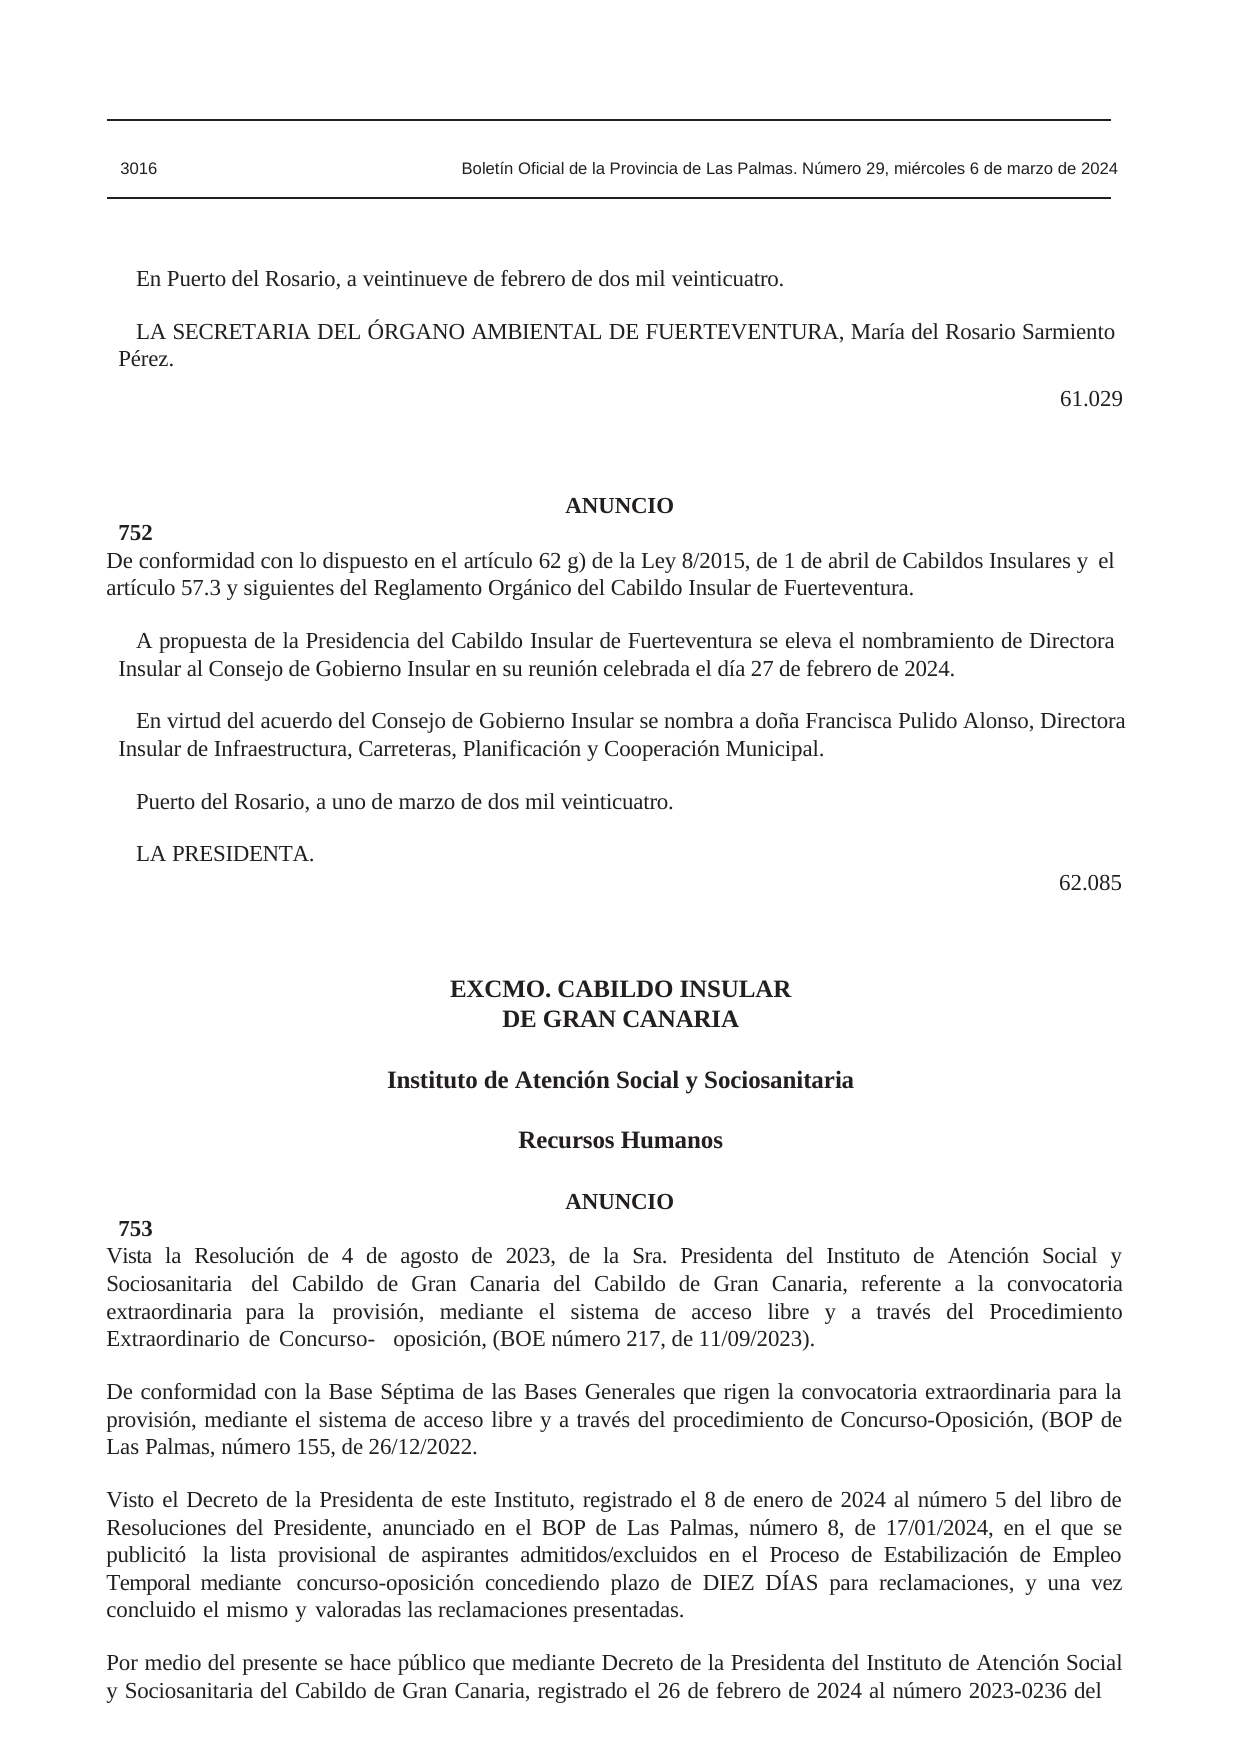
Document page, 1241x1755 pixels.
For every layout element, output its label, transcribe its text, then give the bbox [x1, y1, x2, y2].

text 61.029 [106, 385, 1123, 412]
text Puerto del Rosario, a uno de marzo de dos mil veinticuatro. [136, 788, 1134, 814]
text De conformidad con lo dispuesto en el artículo 62 g) de la Ley 8/2015, de 1 de abril de Cabildos Insulares y el artículo 57.3 y siguientes del Reglamento Orgánico del Cabildo Insular de Fuerteventura. [106, 547, 1122, 601]
text Por medio del presente se hace público que mediante Decreto de la Presidenta del Instituto de Atención Social y Sociosanitaria del Cabildo de Gran Canaria, registrado el 26 de febrero de 2024 al número 2023-0236 del [106, 1649, 1123, 1703]
text ANUNCIO [565, 1188, 1134, 1214]
text LA PRESIDENTA. [136, 841, 316, 867]
text ANUNCIO [565, 492, 1134, 518]
text De conformidad con la Base Séptima de las Bases Generales que rigen la convocatoria extraordinaria para la provisión, mediante el sistema de acceso libre y a través del procedimiento de Concurso-Oposición, (BOP de Las Palmas, número 155, de 26/12/2022. [106, 1378, 1123, 1460]
subtitle 752 [118, 519, 152, 545]
text Visto el Decreto de la Presidenta de este Instituto, registrado el 8 de enero de 2024 al número 5 del libro de Resoluciones del Presidente, anunciado en el BOP de Las Palmas, número 8, de 17/01/2024, en el que se publicitó la lista provisional de aspirantes admitidos/excluidos en el Proceso de Estabilización de Empleo Temporal mediante concurso-oposición concediendo plazo de DIEZ DÍAS para reclamaciones, y una vez concluido el mismo y valoradas las reclamaciones presentadas. [106, 1486, 1123, 1623]
text Vista la Resolución de 4 de agosto de 2023, de la Sra. Presidenta del Instituto de Atención Social y Sociosanitaria del Cabildo de Gran Canaria del Cabildo de Gran Canaria, referente a la convocatoria extraordinaria para la provisión, mediante el sistema de acceso libre y a través del Procedimiento Extraordinario de Concurso- oposición, (BOE número 217, de 11/09/2023). [106, 1242, 1123, 1352]
text A propuesta de la Presidencia del Cabildo Insular de Fuerteventura se eleva el nombramiento de Directora Insular al Consejo de Gobierno Insular en su reunión celebrada el día 27 de febrero de 2024. [118, 627, 1134, 681]
text Instituto de Atención Social y Sociosanitaria Recursos Humanos [384, 1065, 856, 1154]
text 62.085 [1059, 869, 1134, 895]
subtitle 753 [118, 1215, 152, 1241]
text En Puerto del Rosario, a veintinueve de febrero de dos mil veinticuatro. [136, 265, 1134, 291]
subtitle EXCMO. CABILDO INSULAR DE GRAN CANARIA [448, 974, 793, 1033]
text 3016 Boletín Oficial de la Provincia de Las Palmas. Número 29, miércoles 6 de marzo de 2024 [120, 159, 1134, 178]
text En virtud del acuerdo del Consejo de Gobierno Insular se nombra a doña Francisca Pulido Alonso, Directora Insular de Infraestructura, Carreteras, Planificación y Cooperación Municipal. [118, 707, 1134, 761]
text LA SECRETARIA DEL ÓRGANO AMBIENTAL DE FUERTEVENTURA, María del Rosario Sarmiento Pérez. [118, 318, 1134, 372]
